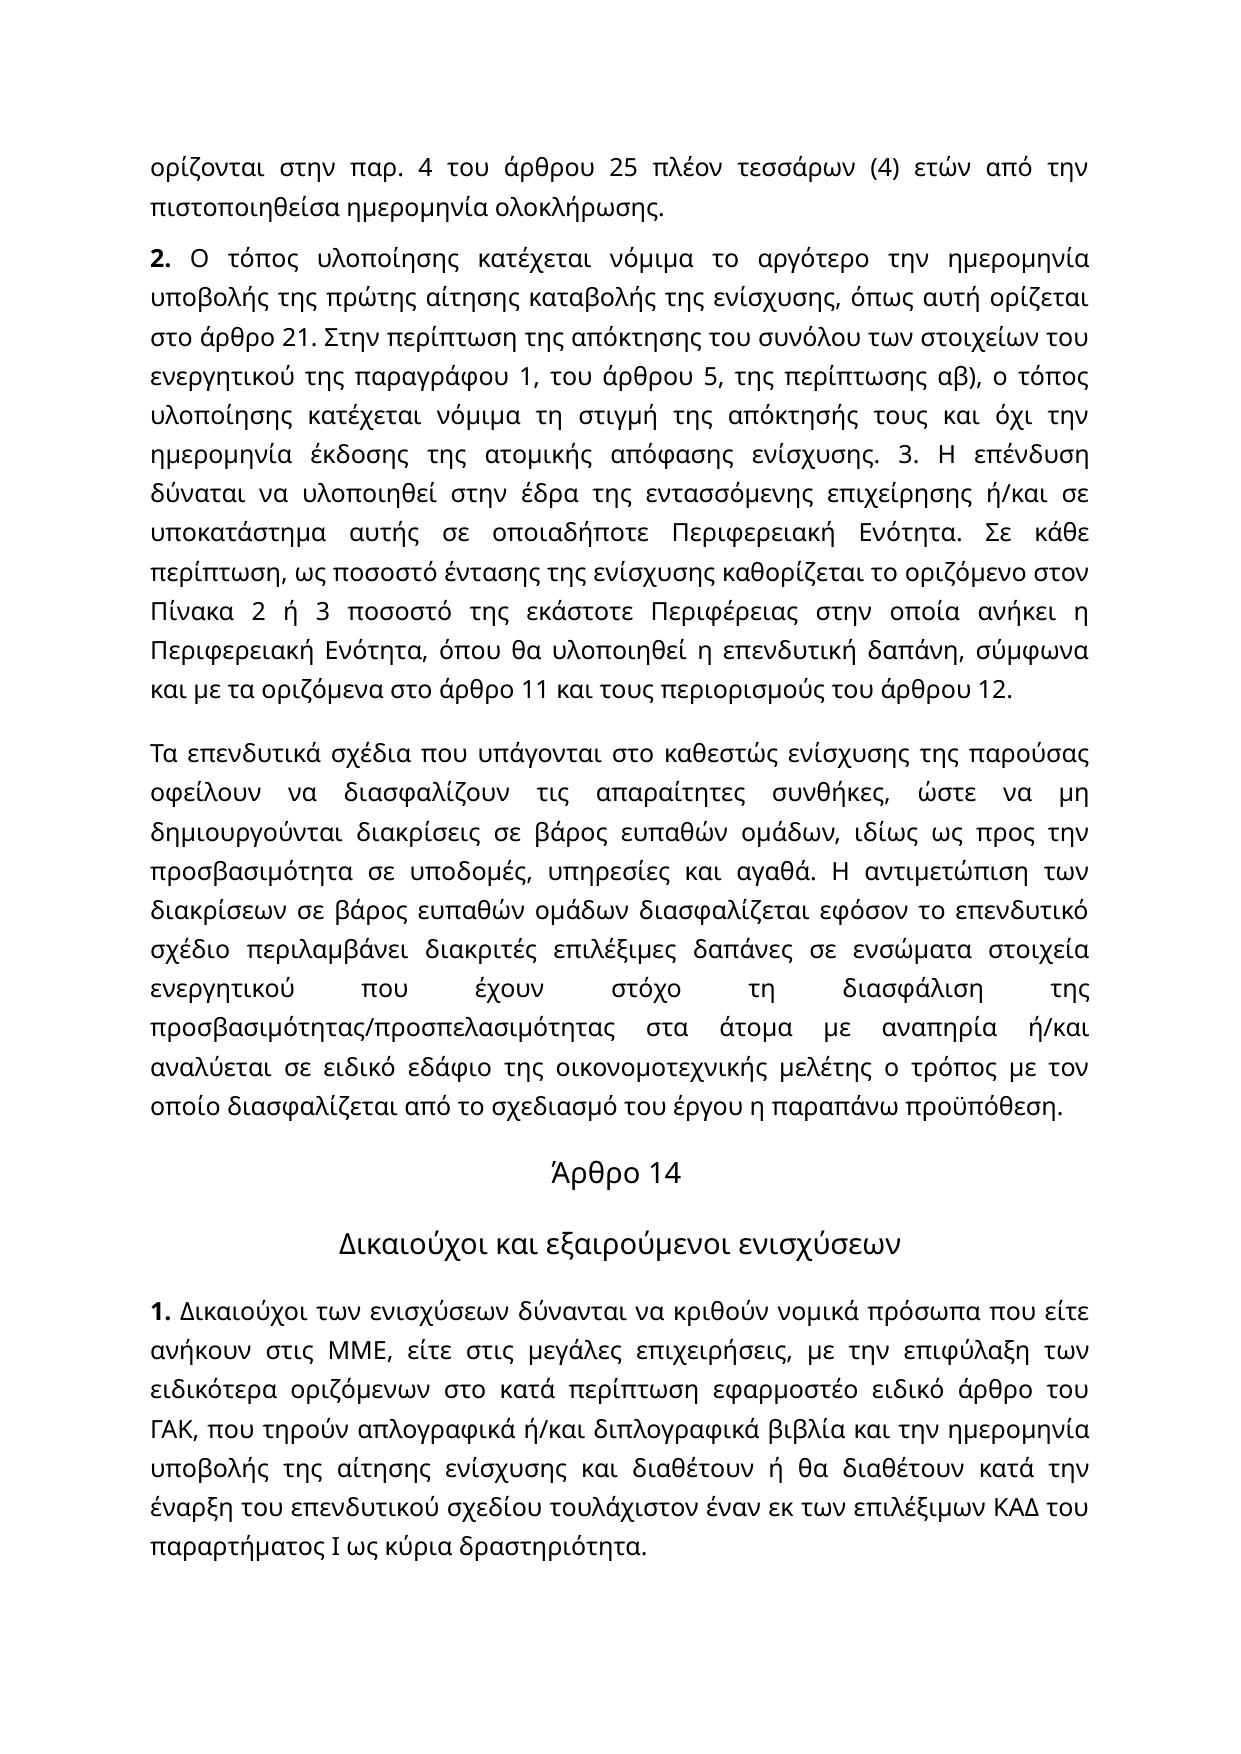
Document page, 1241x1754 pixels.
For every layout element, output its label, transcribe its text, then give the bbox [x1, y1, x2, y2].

text ορίζονται στην παρ. 4 του άρθρου 25 πλέον τεσσάρων (4) ετών από την πιστοποιηθείσα ημερομηνία ολοκλήρωσης. [150, 150, 1090, 223]
subtitle Άρθρο 14 [150, 1152, 1090, 1192]
text 2. Ο τόπος υλοποίησης κατέχεται νόμιμα το αργότερο την ημερομηνία υποβολής της πρώτης αίτησης καταβολής της ενίσχυσης, όπως αυτή ορίζεται στο άρθρο 21. Στην περίπτωση της απόκτησης του συνόλου των στοιχείων του ενεργητικού της παραγράφου 1, του άρθρου 5, της περίπτωσης αβ), ο τόπος υλοποίησης κατέχεται νόμιμα τη στιγμή της απόκτησής τους και όχι την ημερομηνία έκδοσης της ατομικής απόφασης ενίσχυσης. 3. Η επένδυση δύναται να υλοποιηθεί στην έδρα της εντασσόμενης επιχείρησης ή/και σε υποκατάστημα αυτής σε οποιαδήποτε Περιφερειακή Ενότητα. Σε κάθε περίπτωση, ως ποσοστό έντασης της ενίσχυσης καθορίζεται το οριζόμενο στον Πίνακα 2 ή 3 ποσοστό της εκάστοτε Περιφέρειας στην οποία ανήκει η Περιφερειακή Ενότητα, όπου θα υλοποιηθεί η επενδυτική δαπάνη, σύμφωνα και με τα οριζόμενα στο άρθρο 11 και τους περιορισμούς του άρθρου 12. [150, 241, 1090, 706]
subtitle Δικαιούχοι και εξαιρούμενοι ενισχύσεων [150, 1223, 1090, 1263]
text Τα επενδυτικά σχέδια που υπάγονται στο καθεστώς ενίσχυσης της παρούσας οφείλουν να διασφαλίζουν τις απαραίτητες συνθήκες, ώστε να μη δημιουργούνται διακρίσεις σε βάρος ευπαθών ομάδων, ιδίως ως προς την προσβασιμότητα σε υποδομές, υπηρεσίες και αγαθά. Η αντιμετώπιση των διακρίσεων σε βάρος ευπαθών ομάδων διασφαλίζεται εφόσον το επενδυτικό σχέδιο περιλαμβάνει διακριτές επιλέξιμες δαπάνες σε ενσώματα στοιχεία ενεργητικού που έχουν στόχο τη διασφάλιση της προσβασιμότητας/προσπελασιμότητας στα άτομα με αναπηρία ή/και αναλύεται σε ειδικό εδάφιο της οικονομοτεχνικής μελέτης ο τρόπος με τον οποίο διασφαλίζεται από το σχεδιασμό του έργου η παραπάνω προϋπόθεση. [150, 736, 1090, 1122]
text 1. Δικαιούχοι των ενισχύσεων δύνανται να κριθούν νομικά πρόσωπα που είτε ανήκουν στις ΜΜΕ, είτε στις μεγάλες επιχειρήσεις, με την επιφύλαξη των ειδικότερα οριζόμενων στο κατά περίπτωση εφαρμοστέο ειδικό άρθρο του ΓΑΚ, που τηρούν απλογραφικά ή/και διπλογραφικά βιβλία και την ημερομηνία υποβολής της αίτησης ενίσχυσης και διαθέτουν ή θα διαθέτουν κατά την έναρξη του επενδυτικού σχεδίου τουλάχιστον έναν εκ των επιλέξιμων ΚΑΔ του παραρτήματος Ι ως κύρια δραστηριότητα. [150, 1294, 1090, 1563]
